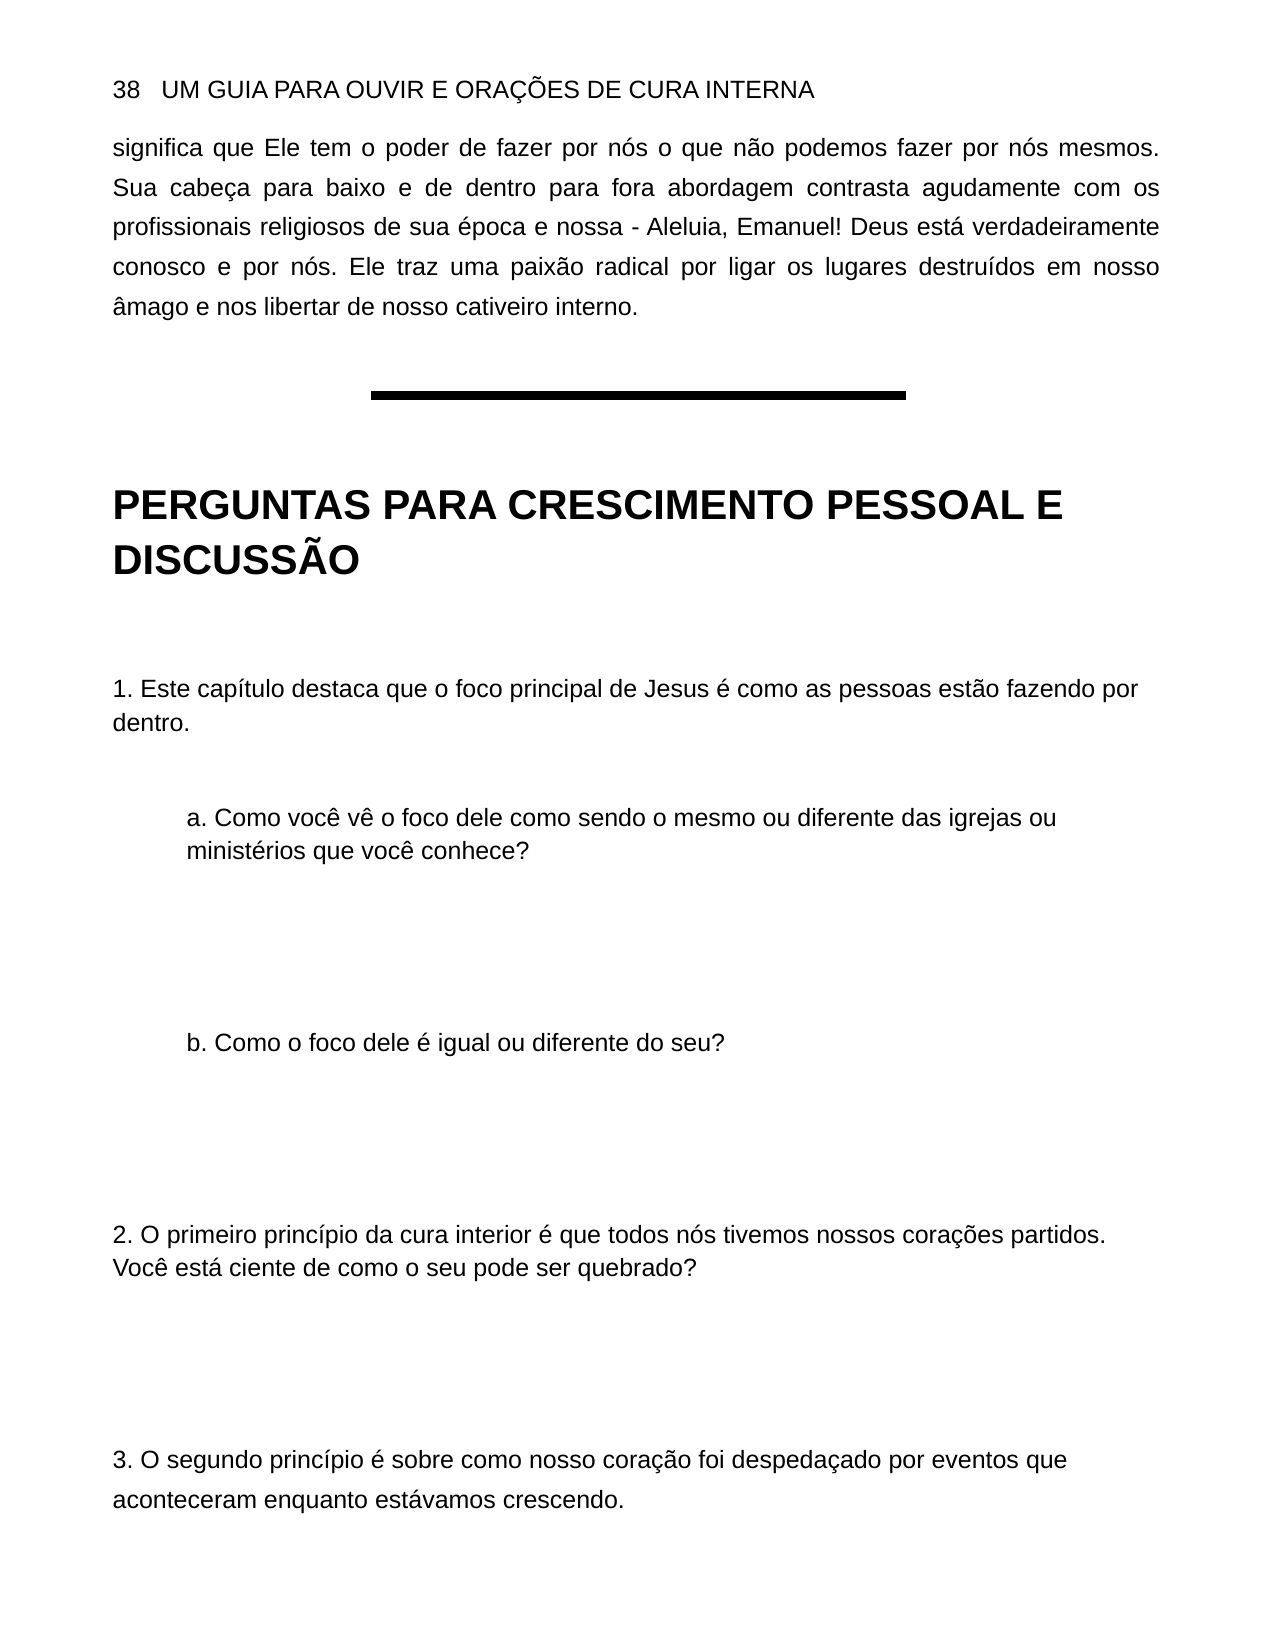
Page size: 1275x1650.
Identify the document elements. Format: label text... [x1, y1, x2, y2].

text a. Como você vê o foco dele como sendo o mesmo ou diferente das igrejas ou ministérios que você conhece? [112, 803, 1162, 864]
text 1. Este capítulo destaca que o foco principal de Jesus é como as pessoas estão fazendo por dentro. [112, 674, 1162, 736]
text b. Como o foco dele é igual ou diferente do seu? [112, 1028, 1162, 1057]
text 3. O segundo princípio é sobre como nosso coração foi despedaçado por eventos que aconteceram enquanto estávamos crescendo. [112, 1445, 1162, 1513]
text significa que Ele tem o poder de fazer por nós o que não podemos fazer por nós mesmos. Sua cabeça para baixo e de dentro para fora abordagem contrasta agudamente com os profissionais religiosos de sua época e nossa - Aleluia, Emanuel! Deus está verdadeiramente conosco e por nós. Ele traz uma paixão radical por ligar os lugares destruídos em nosso âmago e nos libertar de nosso cativeiro interno. [112, 133, 1162, 320]
text 2. O primeiro princípio da cura interior é que todos nós tivemos nossos corações partidos. Você está ciente de como o seu pode ser quebrado? [112, 1220, 1162, 1282]
text PERGUNTAS PARA CRESCIMENTO PESSOAL E DISCUSSÃO [112, 480, 1162, 583]
